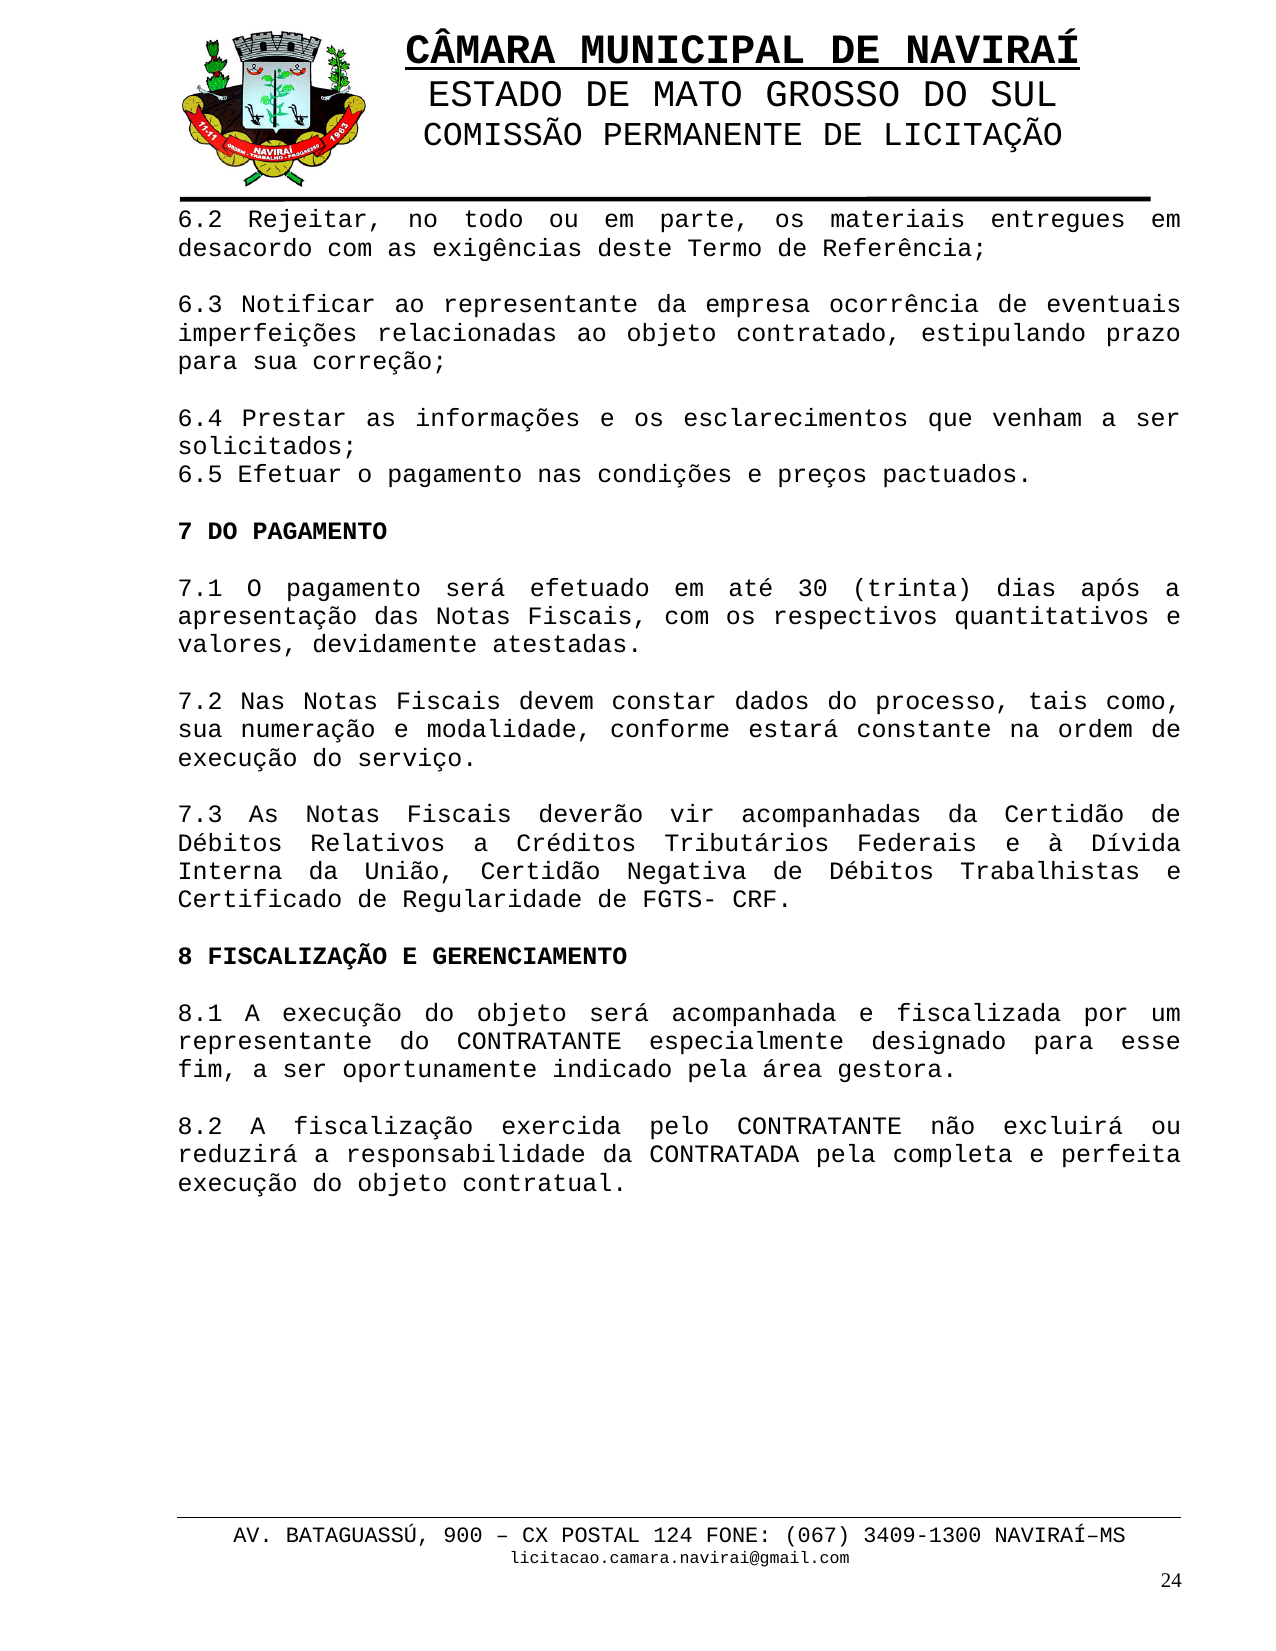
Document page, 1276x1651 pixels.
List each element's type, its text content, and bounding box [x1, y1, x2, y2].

text 7.3 As Notas Fiscais deverão vir acompanhadas da Certidão de Débitos Relativos a Créditos Tributários Federais e à Dívida Interna da União, Certidão Negativa de Débitos Trabalhistas e Certificado de Regularidade de FGTS- CRF. [177, 802, 1181, 915]
text 8.2 A fiscalização exercida pelo CONTRATANTE não excluirá ou reduzirá a responsabilidade da CONTRATADA pela completa e perfeita execução do objeto contratual. [177, 1113, 1181, 1198]
text 7.2 Nas Notas Fiscais devem constar dados do processo, tais como, sua numeração e modalidade, conforme estará constante na ordem de execução do serviço. [177, 688, 1181, 773]
text 6.2 Rejeitar, no todo ou em parte, os materiais entregues em desacordo com as exigências deste Termo de Referência; [177, 207, 1181, 263]
text 6.5 Efetuar o pagamento nas condições e preços pactuados. [177, 462, 1181, 490]
text 7 DO PAGAMENTO [177, 518, 1181, 547]
text 8 FISCALIZAÇÃO E GERENCIAMENTO [177, 943, 1181, 972]
text 6.3 Notificar ao representante da empresa ocorrência de eventuais imperfeições relacionadas ao objeto contratado, estipulando prazo para sua correção; [177, 292, 1181, 377]
text 6.4 Prestar as informações e os esclarecimentos que venham a ser solicitados; [177, 405, 1181, 462]
text 7.1 O pagamento será efetuado em até 30 (trinta) dias após a apresentação das Notas Fiscais, com os respectivos quantitativos e valores, devidamente atestadas. [177, 575, 1181, 660]
text 8.1 A execução do objeto será acompanhada e fiscalizada por um representante do CONTRATANTE especialmente designado para esse fim, a ser oportunamente indicado pela área gestora. [177, 1000, 1181, 1085]
